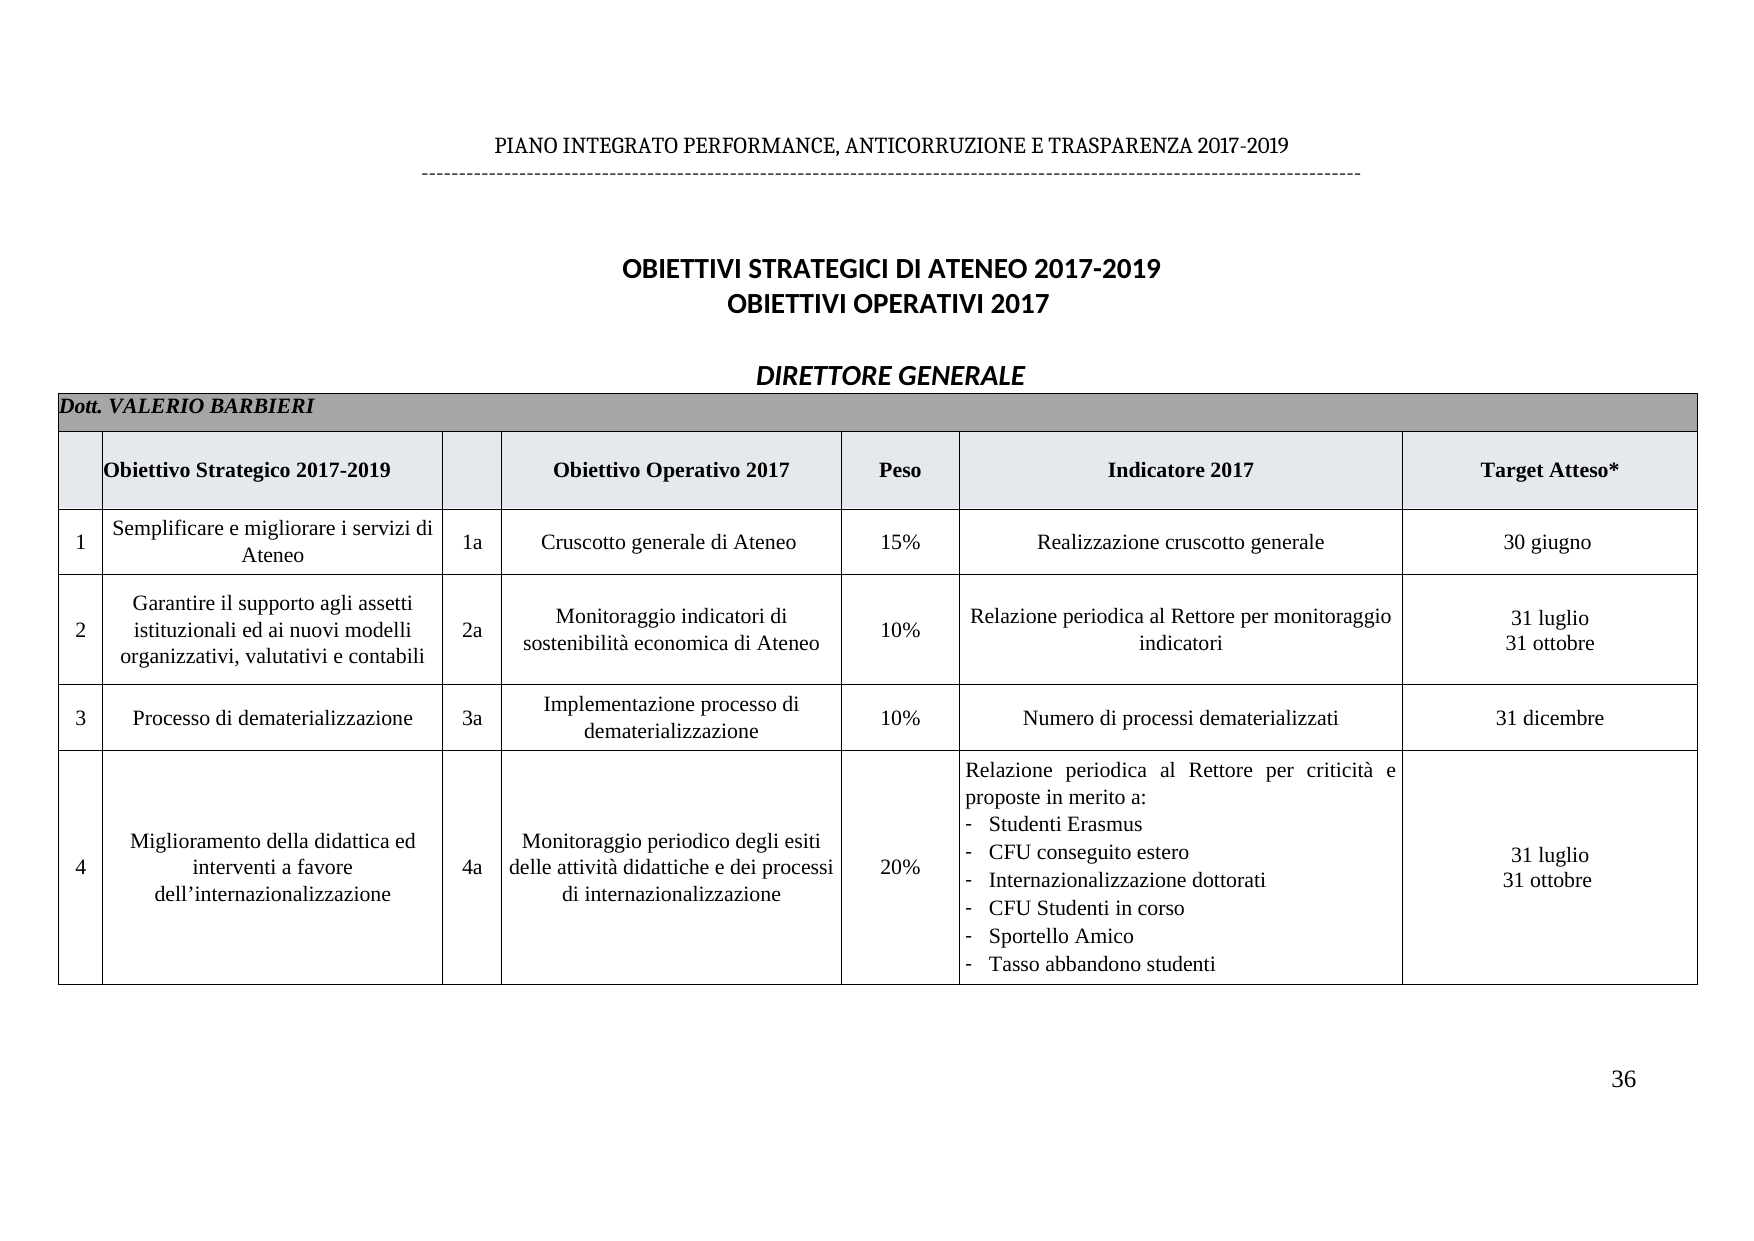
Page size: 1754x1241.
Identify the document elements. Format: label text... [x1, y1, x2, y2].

table_cell Obiettivo Operativo 2017 [502, 432, 841, 508]
table_cell Peso [842, 432, 959, 508]
text DIRETTORE GENERALE [148, 357, 1636, 392]
table_cell 10% [842, 685, 959, 750]
table_cell 1 [59, 510, 102, 574]
table_cell 3a [443, 685, 501, 750]
table_cell Cruscotto generale di Ateneo [502, 510, 841, 574]
table_cell Target Atteso* [1403, 432, 1697, 508]
table_cell Relazione periodica al Rettore per monitoraggio indicatori [960, 575, 1402, 684]
table_cell Realizzazione cruscotto generale [960, 510, 1402, 574]
table_cell [443, 432, 501, 508]
table_cell 3 [59, 685, 102, 750]
table_cell 15% [842, 510, 959, 574]
table_cell Monitoraggio periodico degli esiti delle attività didattiche e dei processi di internazionalizzazione [502, 751, 841, 983]
table_header Dott. VALERIO BARBIERI [59, 394, 1697, 431]
text OBIETTIVI STRATEGICI DI ATENEO 2017-2019 [148, 250, 1636, 286]
table_cell Semplificare e migliorare i servizi di Ateneo [103, 510, 442, 574]
table_cell Processo di dematerializzazione [103, 685, 442, 750]
table_cell Monitoraggio indicatori di sostenibilità economica di Ateneo [502, 575, 841, 684]
text OBIETTIVI OPERATIVI 2017 [148, 286, 1636, 321]
table_cell Relazione periodica al Rettore per criticità e proposte in merito a: Studenti Erasmus CFU conseguito estero Internazionalizzazione dottorati CFU Studenti in corso Sportello Amico Tasso abbandono studenti [960, 751, 1402, 983]
table_cell 4a [443, 751, 501, 983]
table_cell 31 dicembre [1403, 685, 1697, 750]
table_cell Indicatore 2017 [960, 432, 1402, 508]
table_cell 31 luglio 31 ottobre [1403, 751, 1697, 983]
table_cell [59, 432, 102, 508]
table_cell Implementazione processo di dematerializzazione [502, 685, 841, 750]
table_cell 2a [443, 575, 501, 684]
table_cell 31 luglio 31 ottobre [1403, 575, 1697, 684]
table_cell 1a [443, 510, 501, 574]
table_cell Miglioramento della didattica ed interventi a favore dell’internazionalizzazione [103, 751, 442, 983]
table_cell 20% [842, 751, 959, 983]
table_cell 2 [59, 575, 102, 684]
table_cell Numero di processi dematerializzati [960, 685, 1402, 750]
table_cell 4 [59, 751, 102, 983]
table_cell 30 giugno [1403, 510, 1697, 574]
table_cell Obiettivo Strategico 2017-2019 [103, 432, 442, 508]
table_cell Garantire il supporto agli assetti istituzionali ed ai nuovi modelli organizzativi, valutativi e contabili [103, 575, 442, 684]
table_cell 10% [842, 575, 959, 684]
